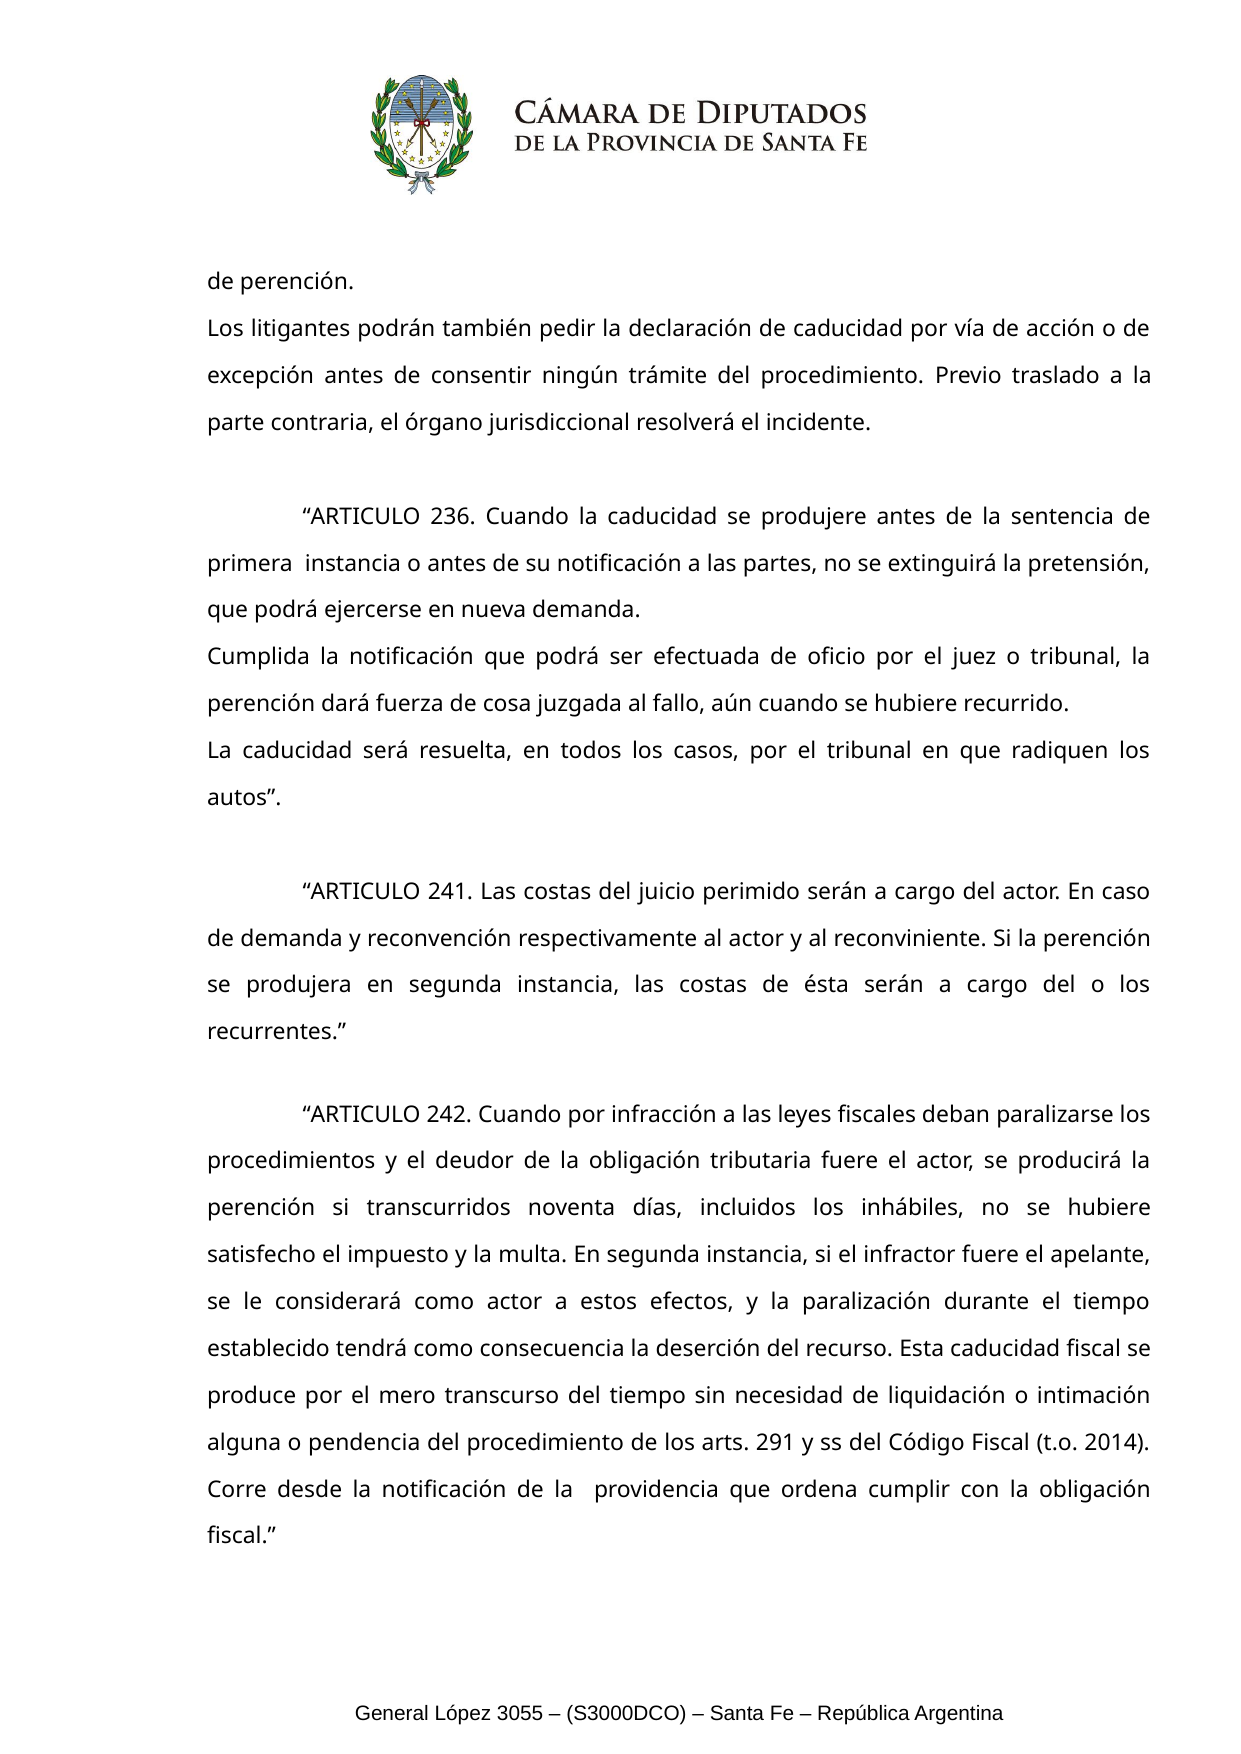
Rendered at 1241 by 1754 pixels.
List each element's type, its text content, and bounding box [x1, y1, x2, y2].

text La caducidad será resuelta, en todos los casos, por el tribunal en que radiquen los autos”. [207, 734, 1152, 812]
text de perención. [207, 265, 1152, 297]
text Los litigantes podrán también pedir la declaración de caducidad por vía de acción o de excepción antes de consentir ningún trámite del procedimiento. Previo traslado a la parte contraria, el órgano jurisdiccional resolverá el incidente. [207, 312, 1152, 437]
text “ARTICULO 242. Cuando por infracción a las leyes fiscales deban paralizarse los procedimientos y el deudor de la obligación tributaria fuere el actor, se producirá la perención si transcurridos noventa días, incluidos los inhábiles, no se hubiere satisfecho el impuesto y la multa. En segunda instancia, si el infractor fuere el apelante, se le considerará como actor a estos efectos, y la paralización durante el tiempo establecido tendrá como consecuencia la deserción del recurso. Esta caducidad fiscal se produce por el mero transcurso del tiempo sin necesidad de liquidación o intimación alguna o pendencia del procedimiento de los arts. 291 y ss del Código Fiscal (t.o. 2014). Corre desde la notificación de la providencia que ordena cumplir con la obligación fiscal.” [207, 1098, 1152, 1551]
text “ARTICULO 236. Cuando la caducidad se produjere antes de la sentencia de primera instancia o antes de su notificación a las partes, no se extinguirá la pretensión, que podrá ejercerse en nueva demanda. [207, 500, 1152, 625]
text Cumplida la notificación que podrá ser efectuada de oficio por el juez o tribunal, la perención dará fuerza de cosa juzgada al fallo, aún cuando se hubiere recurrido. [207, 640, 1152, 718]
text “ARTICULO 241. Las costas del juicio perimido serán a cargo del actor. En caso de demanda y reconvención respectivamente al actor y al reconviniente. Si la perención se produjera en segunda instancia, las costas de ésta serán a cargo del o los recurrentes.” [207, 875, 1152, 1047]
picture [370, 75, 867, 199]
